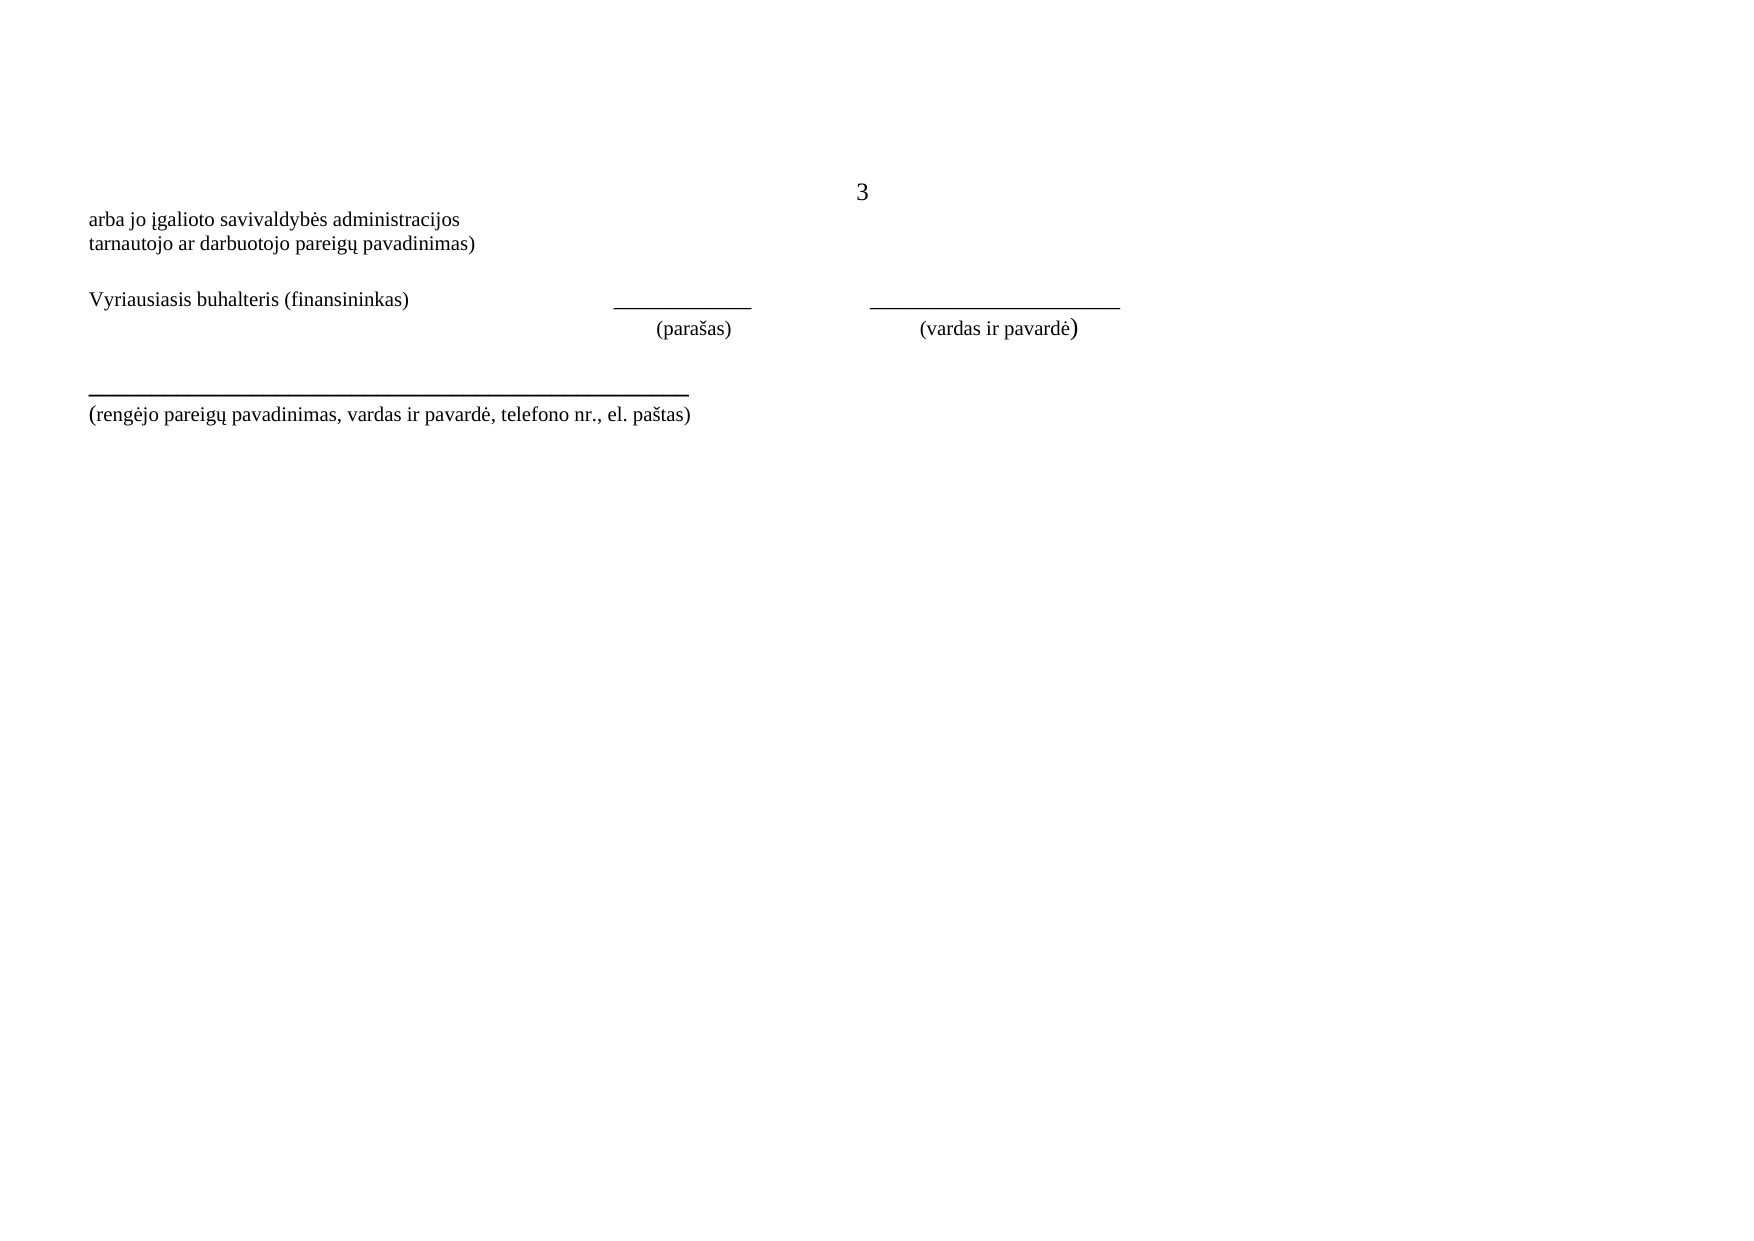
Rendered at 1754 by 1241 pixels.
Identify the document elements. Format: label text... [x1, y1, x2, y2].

text arba jo įgalioto savivaldybės administracijos [89, 207, 1636, 231]
text (parašas) (vardas ir pavardė) [494, 312, 1636, 341]
text Vyriausiasis buhalteris (finansininkas) ___________ ____________________ [89, 283, 1636, 312]
text ________________________________________________ [89, 370, 1636, 398]
text (rengėjo pareigų pavadinimas, vardas ir pavardė, telefono nr., el. paštas) [89, 398, 1636, 427]
text tarnautojo ar darbuotojo pareigų pavadinimas) [89, 231, 1636, 255]
